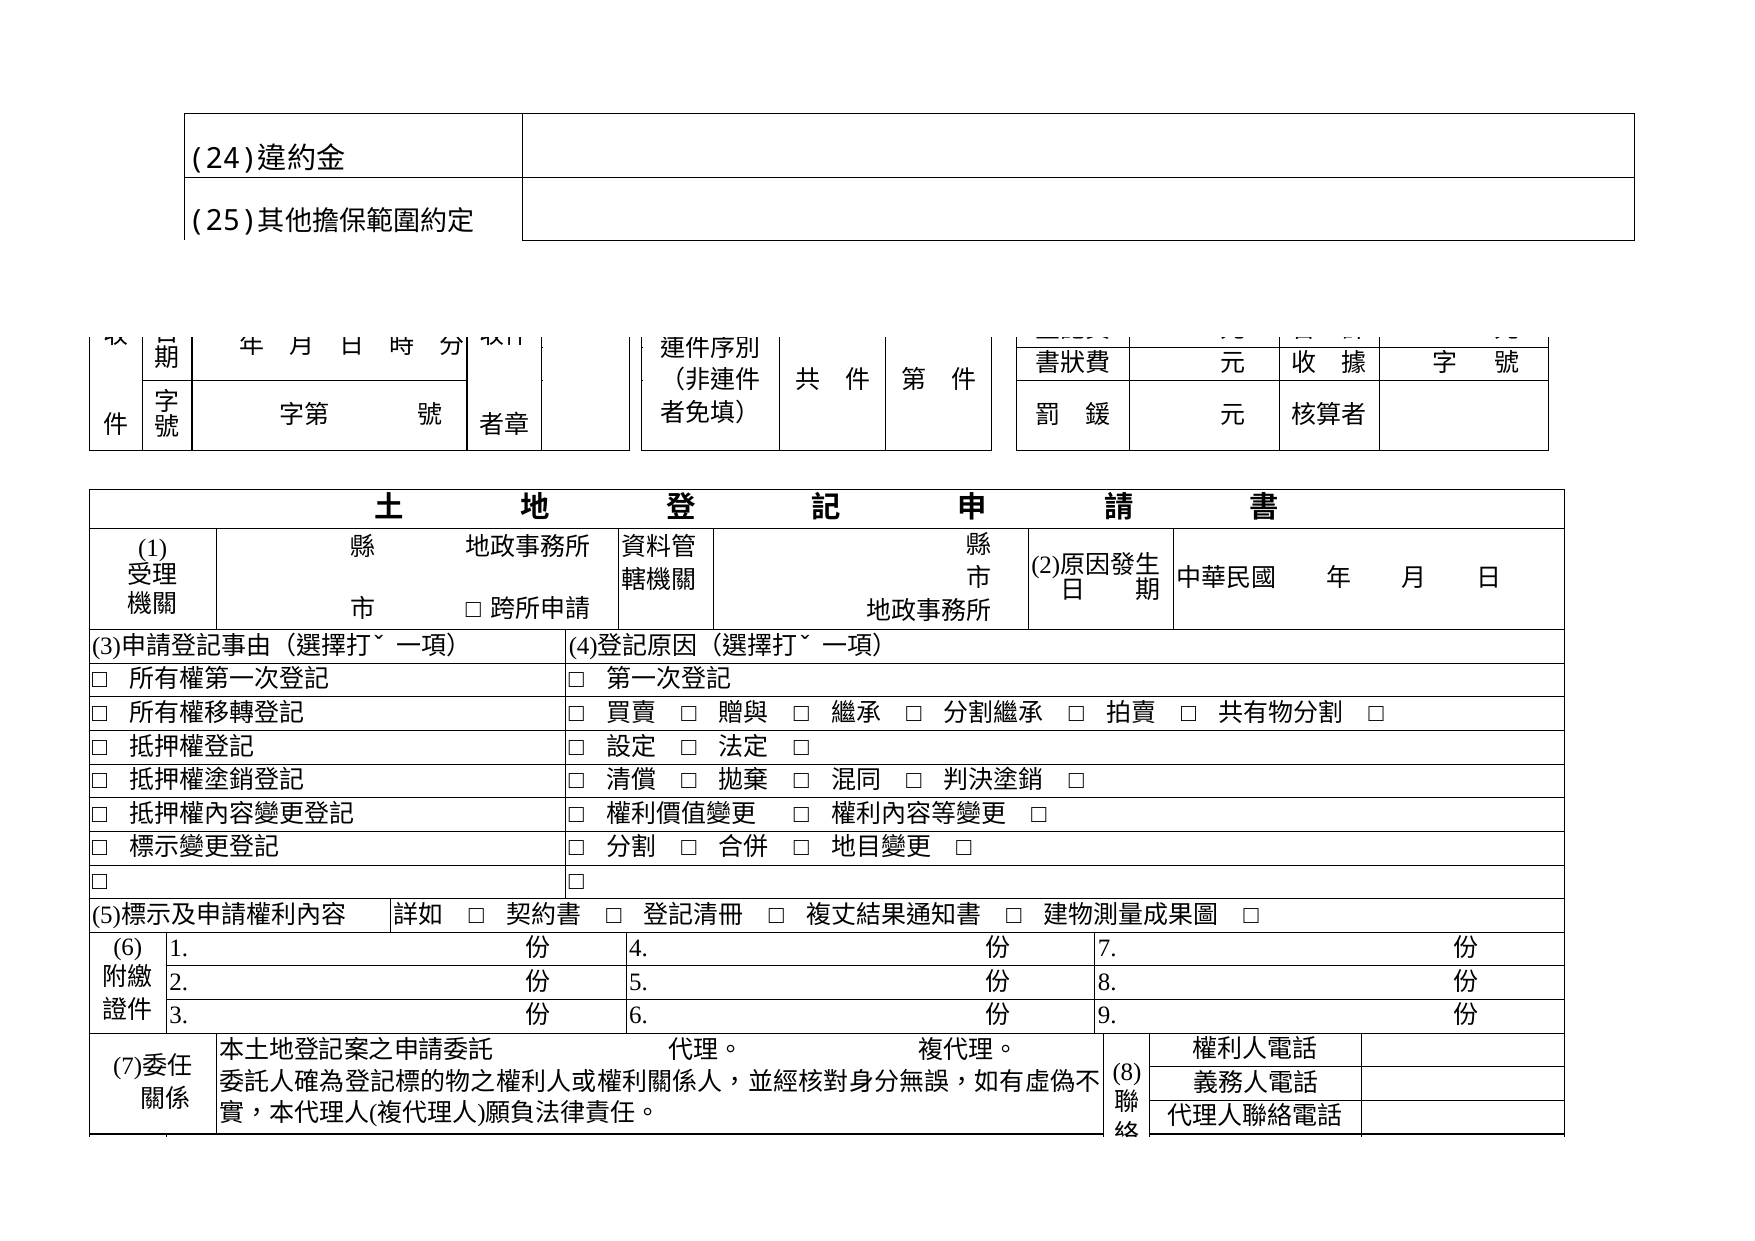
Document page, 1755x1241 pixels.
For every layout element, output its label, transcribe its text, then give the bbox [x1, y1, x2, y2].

table_cell (24)違約金 [185, 114, 522, 177]
table_cell (25)其他擔保範圍約定 [185, 178, 522, 240]
table_cell [169, 177, 184, 240]
table_cell [523, 114, 1634, 177]
table_cell [169, 113, 184, 177]
table_cell [523, 178, 1634, 240]
table_cell [119, 113, 168, 177]
table_cell [119, 177, 168, 240]
